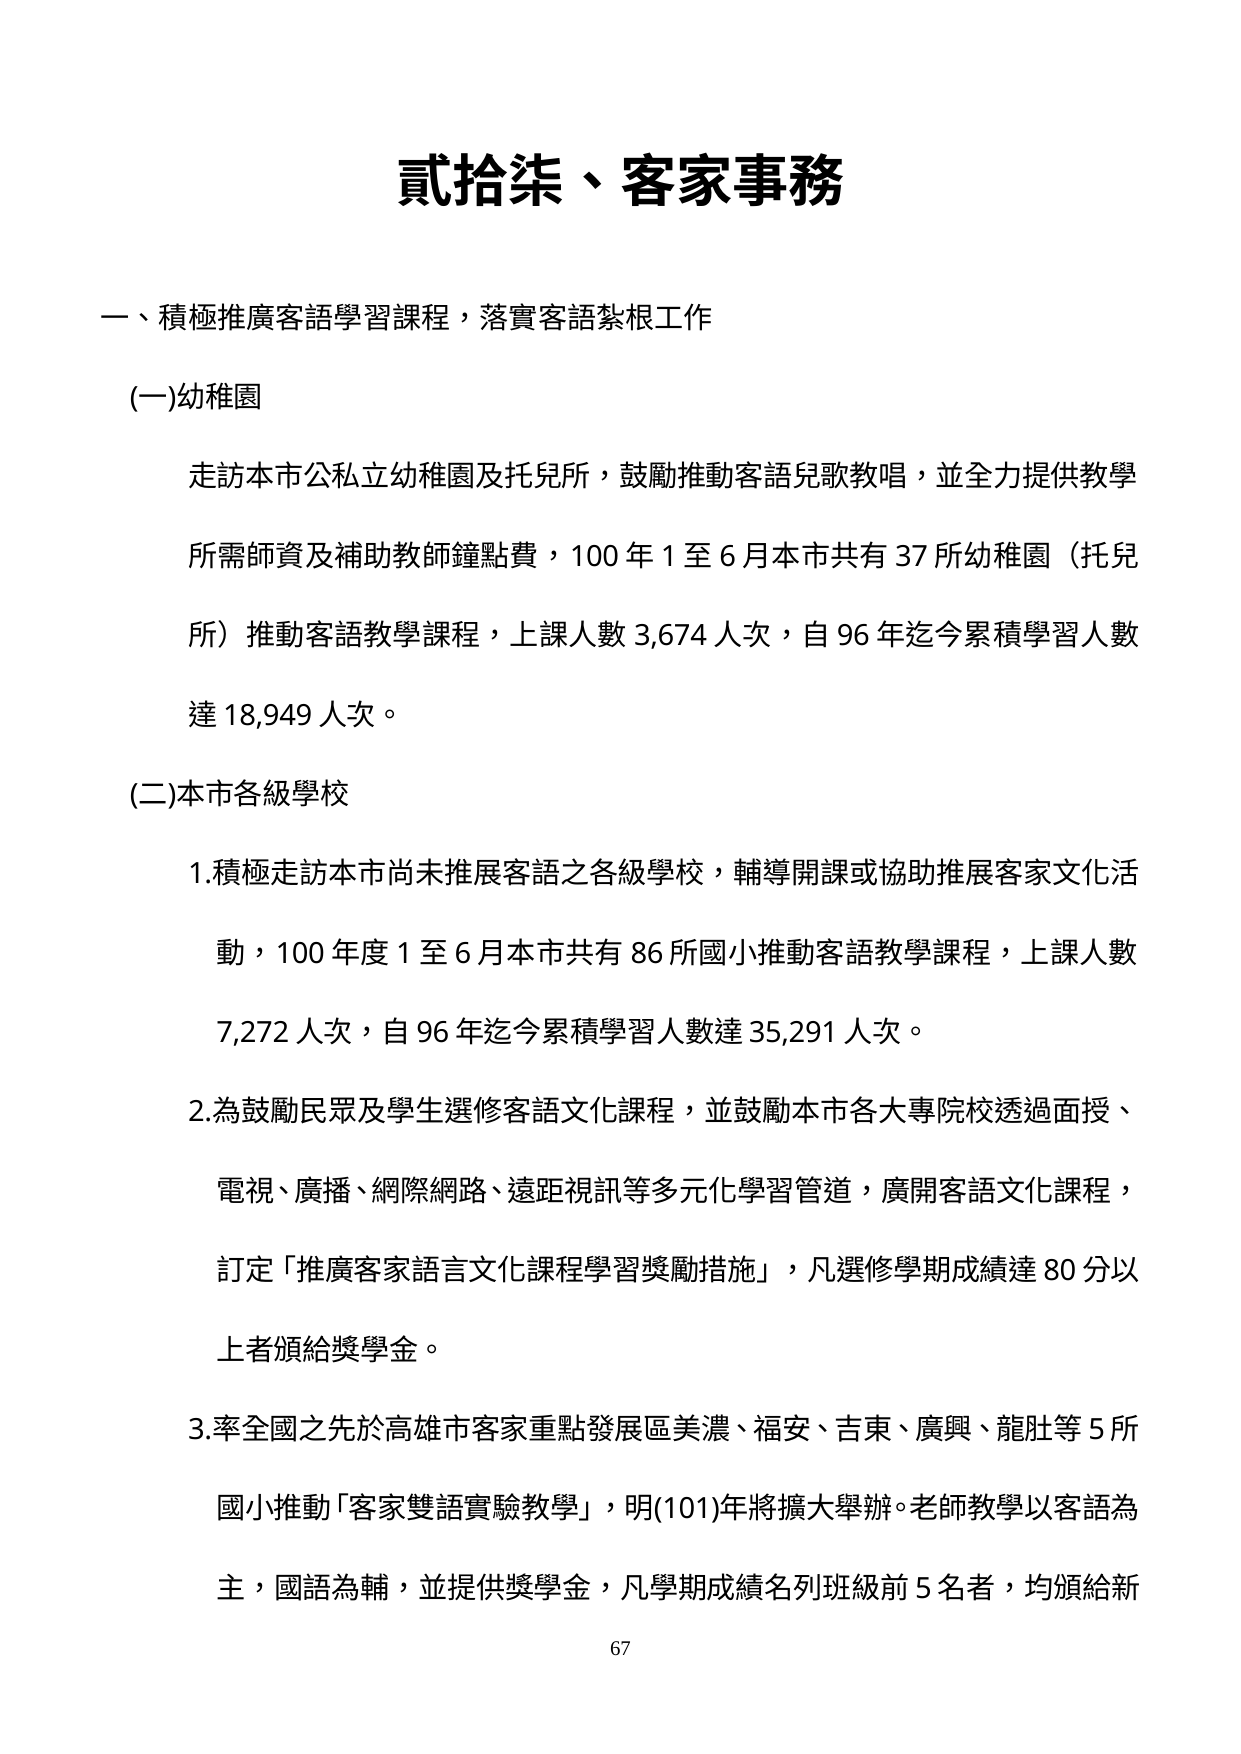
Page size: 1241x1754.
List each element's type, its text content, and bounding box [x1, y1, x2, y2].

text (二)本市各級學校 [129, 752, 1140, 831]
text 3.率全國之先於高雄市客家重點發展區美濃、福安、吉東、廣興、龍肚等5所國小推動「客家雙語實驗教學」，明(101)年將擴大舉辦。老師教學以客語為主，國語為輔，並提供獎學金，凡學期成績名列班級前5名者，均頒給新 [188, 1387, 1140, 1625]
text 2.為鼓勵民眾及學生選修客語文化課程，並鼓勵本市各大專院校透過面授、電視、廣播、網際網路、遠距視訊等多元化學習管道，廣開客語文化課程，訂定「推廣客家語言文化課程學習獎勵措施」，凡選修學期成績達80分以上者頒給獎學金。 [188, 1069, 1140, 1387]
text 一、積極推廣客語學習課程，落實客語紮根工作 [100, 276, 1140, 355]
text 1.積極走訪本市尚未推展客語之各級學校，輔導開課或協助推展客家文化活動，100年度1至6月本市共有86所國小推動客語教學課程，上課人數7,272人次，自96年迄今累積學習人數達35,291人次。 [188, 831, 1140, 1069]
text (一)幼稚園 [129, 355, 1140, 434]
text 走訪本市公私立幼稚園及托兒所，鼓勵推動客語兒歌教唱，並全力提供教學所需師資及補助教師鐘點費，100年1至6月本市共有37所幼稚園（托兒所）推動客語教學課程，上課人數3,674人次，自96年迄今累積學習人數達18,949人次。 [188, 434, 1140, 752]
text 貳拾柒、客家事務 [100, 117, 1140, 236]
